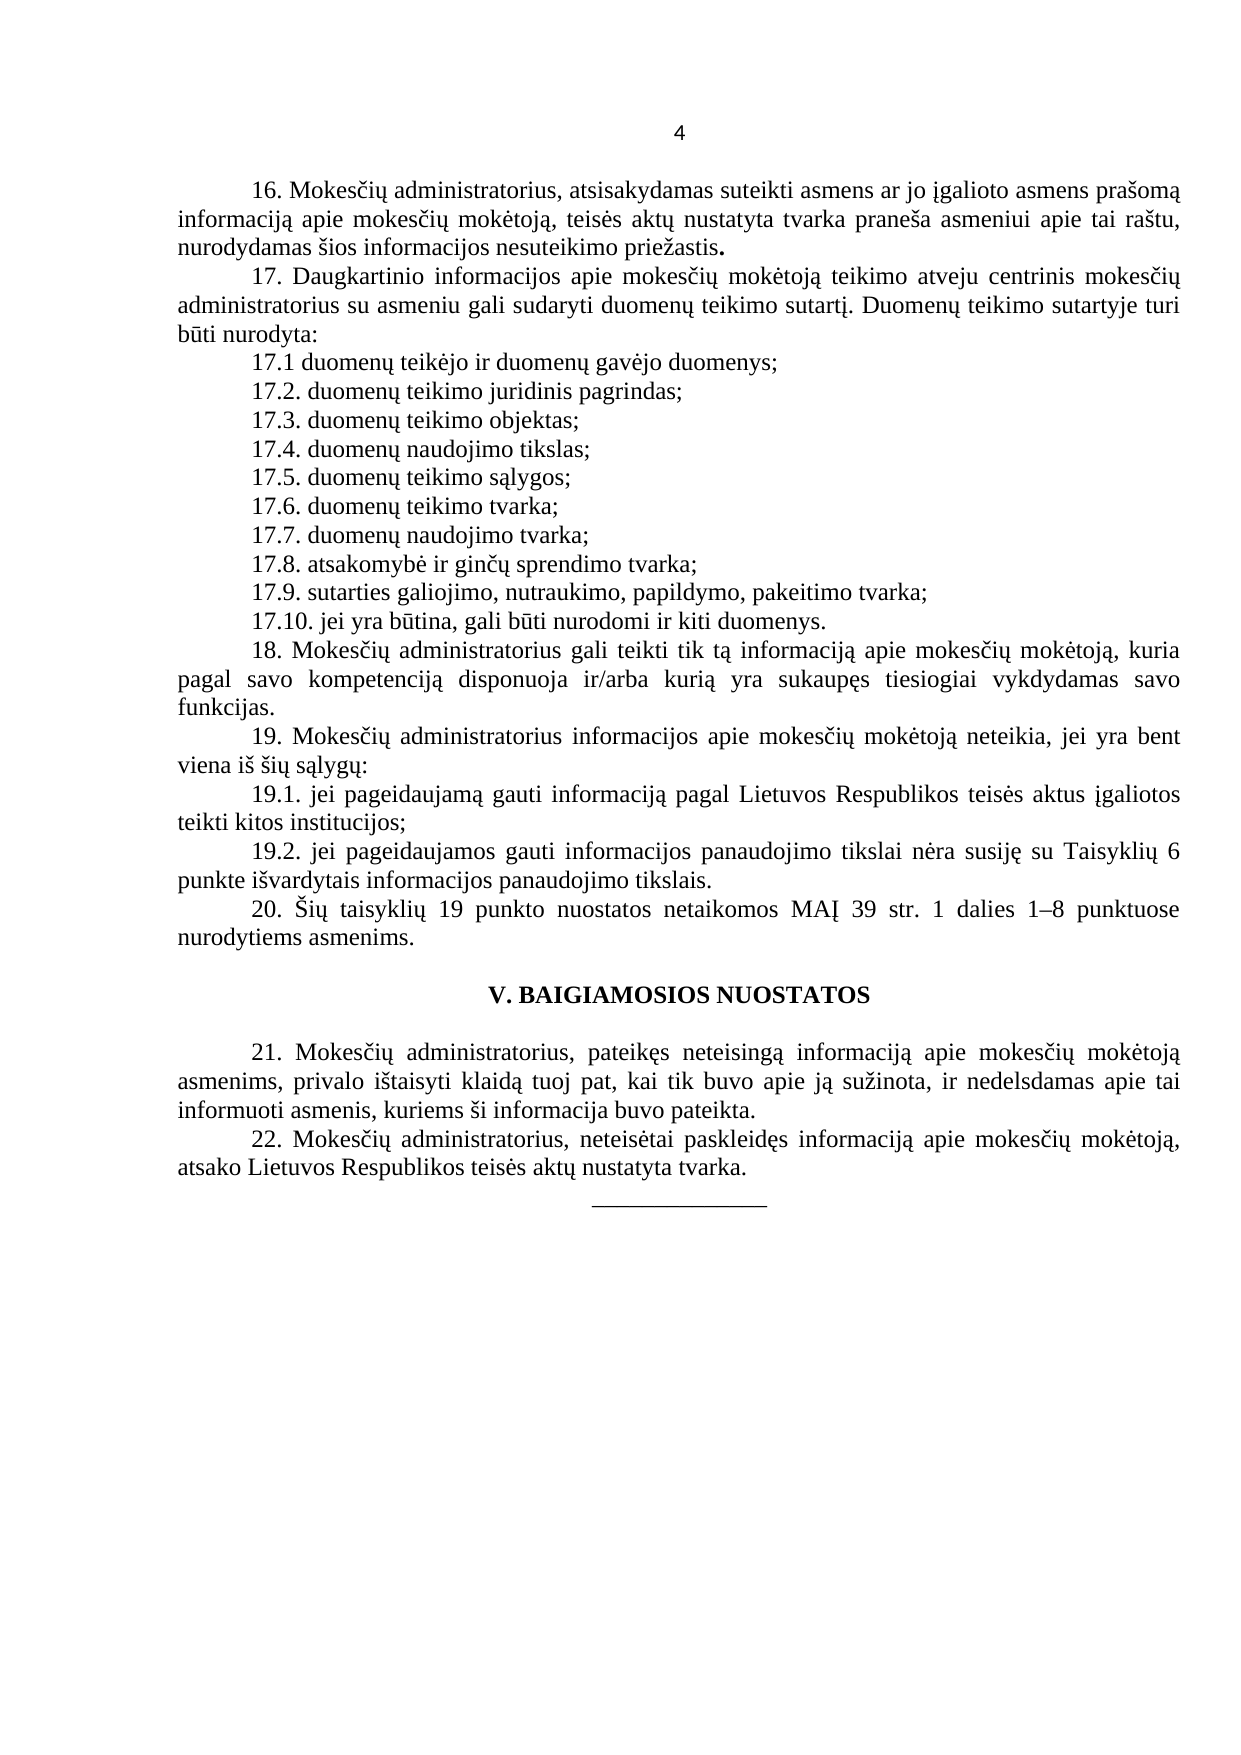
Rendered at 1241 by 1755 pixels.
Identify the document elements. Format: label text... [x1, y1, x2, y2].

text V. BAIGIAMOSIOS NUOSTATOS [177, 980, 1181, 1009]
text ______________ [177, 1181, 1181, 1210]
text 17.7. duomenų naudojimo tvarka; [177, 520, 1181, 549]
text 17.10. jei yra būtina, gali būti nurodomi ir kiti duomenys. [177, 606, 1181, 635]
text 16. Mokesčių administratorius, atsisakydamas suteikti asmens ar jo įgalioto asmens prašomą informaciją apie mokesčių mokėtoją, teisės aktų nustatyta tvarka praneša asmeniui apie tai raštu, nurodydamas šios informacijos nesuteikimo priežastis. [177, 175, 1181, 261]
text 19. Mokesčių administratorius informacijos apie mokesčių mokėtoją neteikia, jei yra bent viena iš šių sąlygų: [177, 721, 1181, 779]
text 17.1 duomenų teikėjo ir duomenų gavėjo duomenys; [177, 347, 1181, 376]
text 17.2. duomenų teikimo juridinis pagrindas; [177, 376, 1181, 405]
text 17.3. duomenų teikimo objektas; [177, 405, 1181, 434]
text 18. Mokesčių administratorius gali teikti tik tą informaciją apie mokesčių mokėtoją, kuria pagal savo kompetenciją disponuoja ir/arba kurią yra sukaupęs tiesiogiai vykdydamas savo funkcijas. [177, 635, 1181, 721]
text 17.8. atsakomybė ir ginčų sprendimo tvarka; [177, 549, 1181, 577]
text 21. Mokesčių administratorius, pateikęs neteisingą informaciją apie mokesčių mokėtoją asmenims, privalo ištaisyti klaidą tuoj pat, kai tik buvo apie ją sužinota, ir nedelsdamas apie tai informuoti asmenis, kuriems ši informacija buvo pateikta. [177, 1037, 1181, 1124]
text 20. Šių taisyklių 19 punkto nuostatos netaikomos MAĮ 39 str. 1 dalies 1–8 punktuose nurodytiems asmenims. [177, 894, 1181, 951]
text 17.4. duomenų naudojimo tikslas; [177, 434, 1181, 462]
text 17.6. duomenų teikimo tvarka; [177, 491, 1181, 520]
text 17.9. sutarties galiojimo, nutraukimo, papildymo, pakeitimo tvarka; [177, 577, 1181, 606]
text 22. Mokesčių administratorius, neteisėtai paskleidęs informaciją apie mokesčių mokėtoją, atsako Lietuvos Respublikos teisės aktų nustatyta tvarka. [177, 1124, 1181, 1181]
text 19.2. jei pageidaujamos gauti informacijos panaudojimo tikslai nėra susiję su Taisyklių 6 punkte išvardytais informacijos panaudojimo tikslais. [177, 836, 1181, 894]
text 17. Daugkartinio informacijos apie mokesčių mokėtoją teikimo atveju centrinis mokesčių administratorius su asmeniu gali sudaryti duomenų teikimo sutartį. Duomenų teikimo sutartyje turi būti nurodyta: [177, 261, 1181, 347]
text 19.1. jei pageidaujamą gauti informaciją pagal Lietuvos Respublikos teisės aktus įgaliotos teikti kitos institucijos; [177, 779, 1181, 836]
text 17.5. duomenų teikimo sąlygos; [177, 462, 1181, 491]
